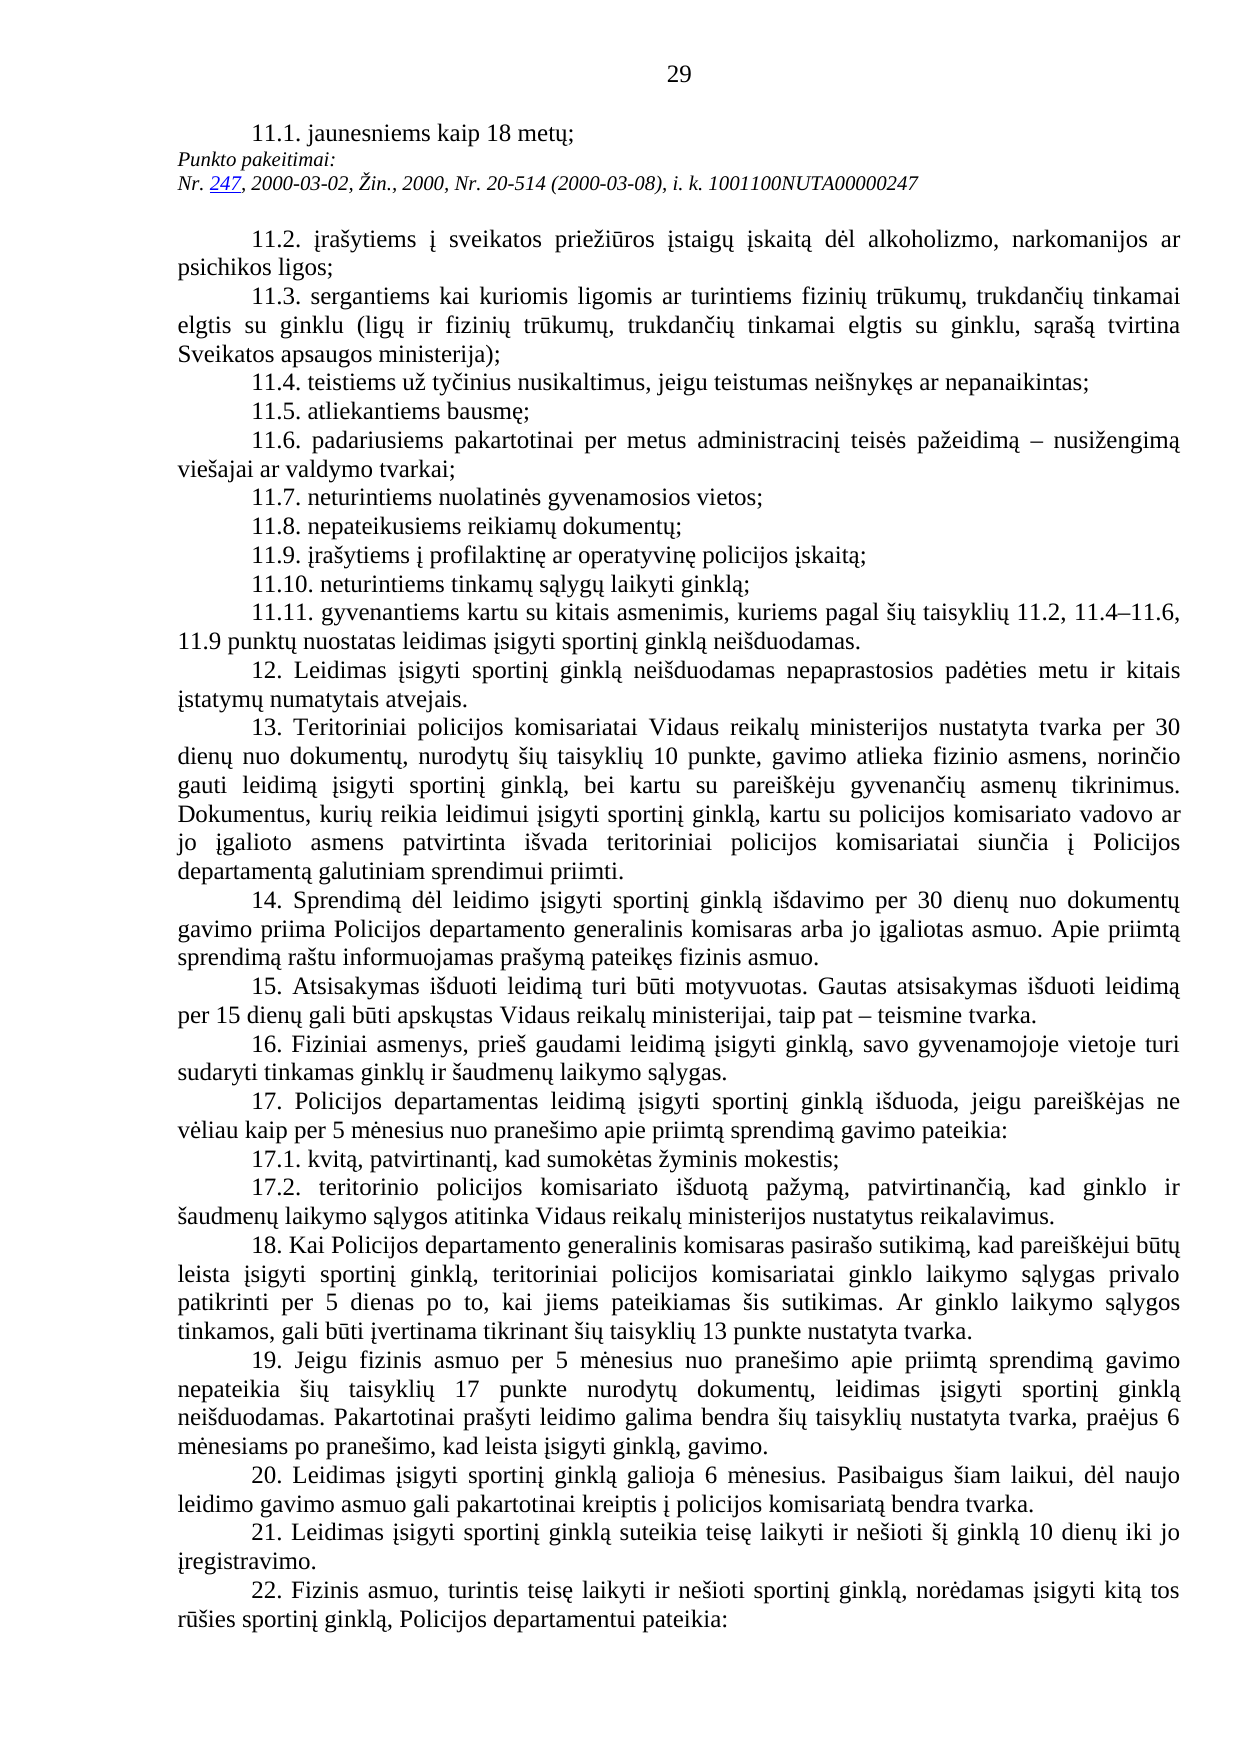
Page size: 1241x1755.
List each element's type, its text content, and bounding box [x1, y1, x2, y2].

text 11.9. įrašytiems į profilaktinę ar operatyvinę policijos įskaitą; [177, 540, 1181, 569]
text 11.3. sergantiems kai kuriomis ligomis ar turintiems fizinių trūkumų, trukdančių tinkamai elgtis su ginklu (ligų ir fizinių trūkumų, trukdančių tinkamai elgtis su ginklu, sąrašą tvirtina Sveikatos apsaugos ministerija); [177, 281, 1181, 367]
text 11.7. neturintiems nuolatinės gyvenamosios vietos; [177, 482, 1181, 511]
text 11.4. teistiems už tyčinius nusikaltimus, jeigu teistumas neišnykęs ar nepanaikintas; [177, 367, 1181, 396]
text 11.10. neturintiems tinkamų sąlygų laikyti ginklą; [177, 569, 1181, 597]
text 17.2. teritorinio policijos komisariato išduotą pažymą, patvirtinančią, kad ginklo ir šaudmenų laikymo sąlygos atitinka Vidaus reikalų ministerijos nustatytus reikalavimus. [177, 1172, 1181, 1230]
text 15. Atsisakymas išduoti leidimą turi būti motyvuotas. Gautas atsisakymas išduoti leidimą per 15 dienų gali būti apskųstas Vidaus reikalų ministerijai, taip pat – teismine tvarka. [177, 971, 1181, 1029]
text 16. Fiziniai asmenys, prieš gaudami leidimą įsigyti ginklą, savo gyvenamojoje vietoje turi sudaryti tinkamas ginklų ir šaudmenų laikymo sąlygas. [177, 1029, 1181, 1086]
text 19. Jeigu fizinis asmuo per 5 mėnesius nuo pranešimo apie priimtą sprendimą gavimo nepateikia šių taisyklių 17 punkte nurodytų dokumentų, leidimas įsigyti sportinį ginklą neišduodamas. Pakartotinai prašyti leidimo galima bendra šių taisyklių nustatyta tvarka, praėjus 6 mėnesiams po pranešimo, kad leista įsigyti ginklą, gavimo. [177, 1345, 1181, 1460]
text 11.1. jaunesniems kaip 18 metų; [177, 118, 1181, 147]
text 11.2. įrašytiems į sveikatos priežiūros įstaigų įskaitą dėl alkoholizmo, narkomanijos ar psichikos ligos; [177, 224, 1181, 281]
text 11.8. nepateikusiems reikiamų dokumentų; [177, 511, 1181, 540]
text 17. Policijos departamentas leidimą įsigyti sportinį ginklą išduoda, jeigu pareiškėjas ne vėliau kaip per 5 mėnesius nuo pranešimo apie priimtą sprendimą gavimo pateikia: [177, 1086, 1181, 1144]
text Punkto pakeitimai: [177, 147, 1181, 171]
text 21. Leidimas įsigyti sportinį ginklą suteikia teisę laikyti ir nešioti šį ginklą 10 dienų iki jo įregistravimo. [177, 1517, 1181, 1575]
text 11.11. gyvenantiems kartu su kitais asmenimis, kuriems pagal šių taisyklių 11.2, 11.4–11.6, 11.9 punktų nuostatas leidimas įsigyti sportinį ginklą neišduodamas. [177, 597, 1181, 655]
text 17.1. kvitą, patvirtinantį, kad sumokėtas žyminis mokestis; [177, 1144, 1181, 1172]
text 11.5. atliekantiems bausmę; [177, 396, 1181, 425]
text 20. Leidimas įsigyti sportinį ginklą galioja 6 mėnesius. Pasibaigus šiam laikui, dėl naujo leidimo gavimo asmuo gali pakartotinai kreiptis į policijos komisariatą bendra tvarka. [177, 1460, 1181, 1517]
text Nr. 247, 2000-03-02, Žin., 2000, Nr. 20-514 (2000-03-08), i. k. 1001100NUTA00000247 [177, 171, 1181, 195]
text 11.6. padariusiems pakartotinai per metus administracinį teisės pažeidimą – nusižengimą viešajai ar valdymo tvarkai; [177, 425, 1181, 482]
text 18. Kai Policijos departamento generalinis komisaras pasirašo sutikimą, kad pareiškėjui būtų leista įsigyti sportinį ginklą, teritoriniai policijos komisariatai ginklo laikymo sąlygas privalo patikrinti per 5 dienas po to, kai jiems pateikiamas šis sutikimas. Ar ginklo laikymo sąlygos tinkamos, gali būti įvertinama tikrinant šių taisyklių 13 punkte nustatyta tvarka. [177, 1230, 1181, 1345]
text 13. Teritoriniai policijos komisariatai Vidaus reikalų ministerijos nustatyta tvarka per 30 dienų nuo dokumentų, nurodytų šių taisyklių 10 punkte, gavimo atlieka fizinio asmens, norinčio gauti leidimą įsigyti sportinį ginklą, bei kartu su pareiškėju gyvenančių asmenų tikrinimus. Dokumentus, kurių reikia leidimui įsigyti sportinį ginklą, kartu su policijos komisariato vadovo ar jo įgalioto asmens patvirtinta išvada teritoriniai policijos komisariatai siunčia į Policijos departamentą galutiniam sprendimui priimti. [177, 712, 1181, 885]
text 22. Fizinis asmuo, turintis teisę laikyti ir nešioti sportinį ginklą, norėdamas įsigyti kitą tos rūšies sportinį ginklą, Policijos departamentui pateikia: [177, 1575, 1181, 1632]
text 14. Sprendimą dėl leidimo įsigyti sportinį ginklą išdavimo per 30 dienų nuo dokumentų gavimo priima Policijos departamento generalinis komisaras arba jo įgaliotas asmuo. Apie priimtą sprendimą raštu informuojamas prašymą pateikęs fizinis asmuo. [177, 885, 1181, 971]
text 12. Leidimas įsigyti sportinį ginklą neišduodamas nepaprastosios padėties metu ir kitais įstatymų numatytais atvejais. [177, 655, 1181, 712]
